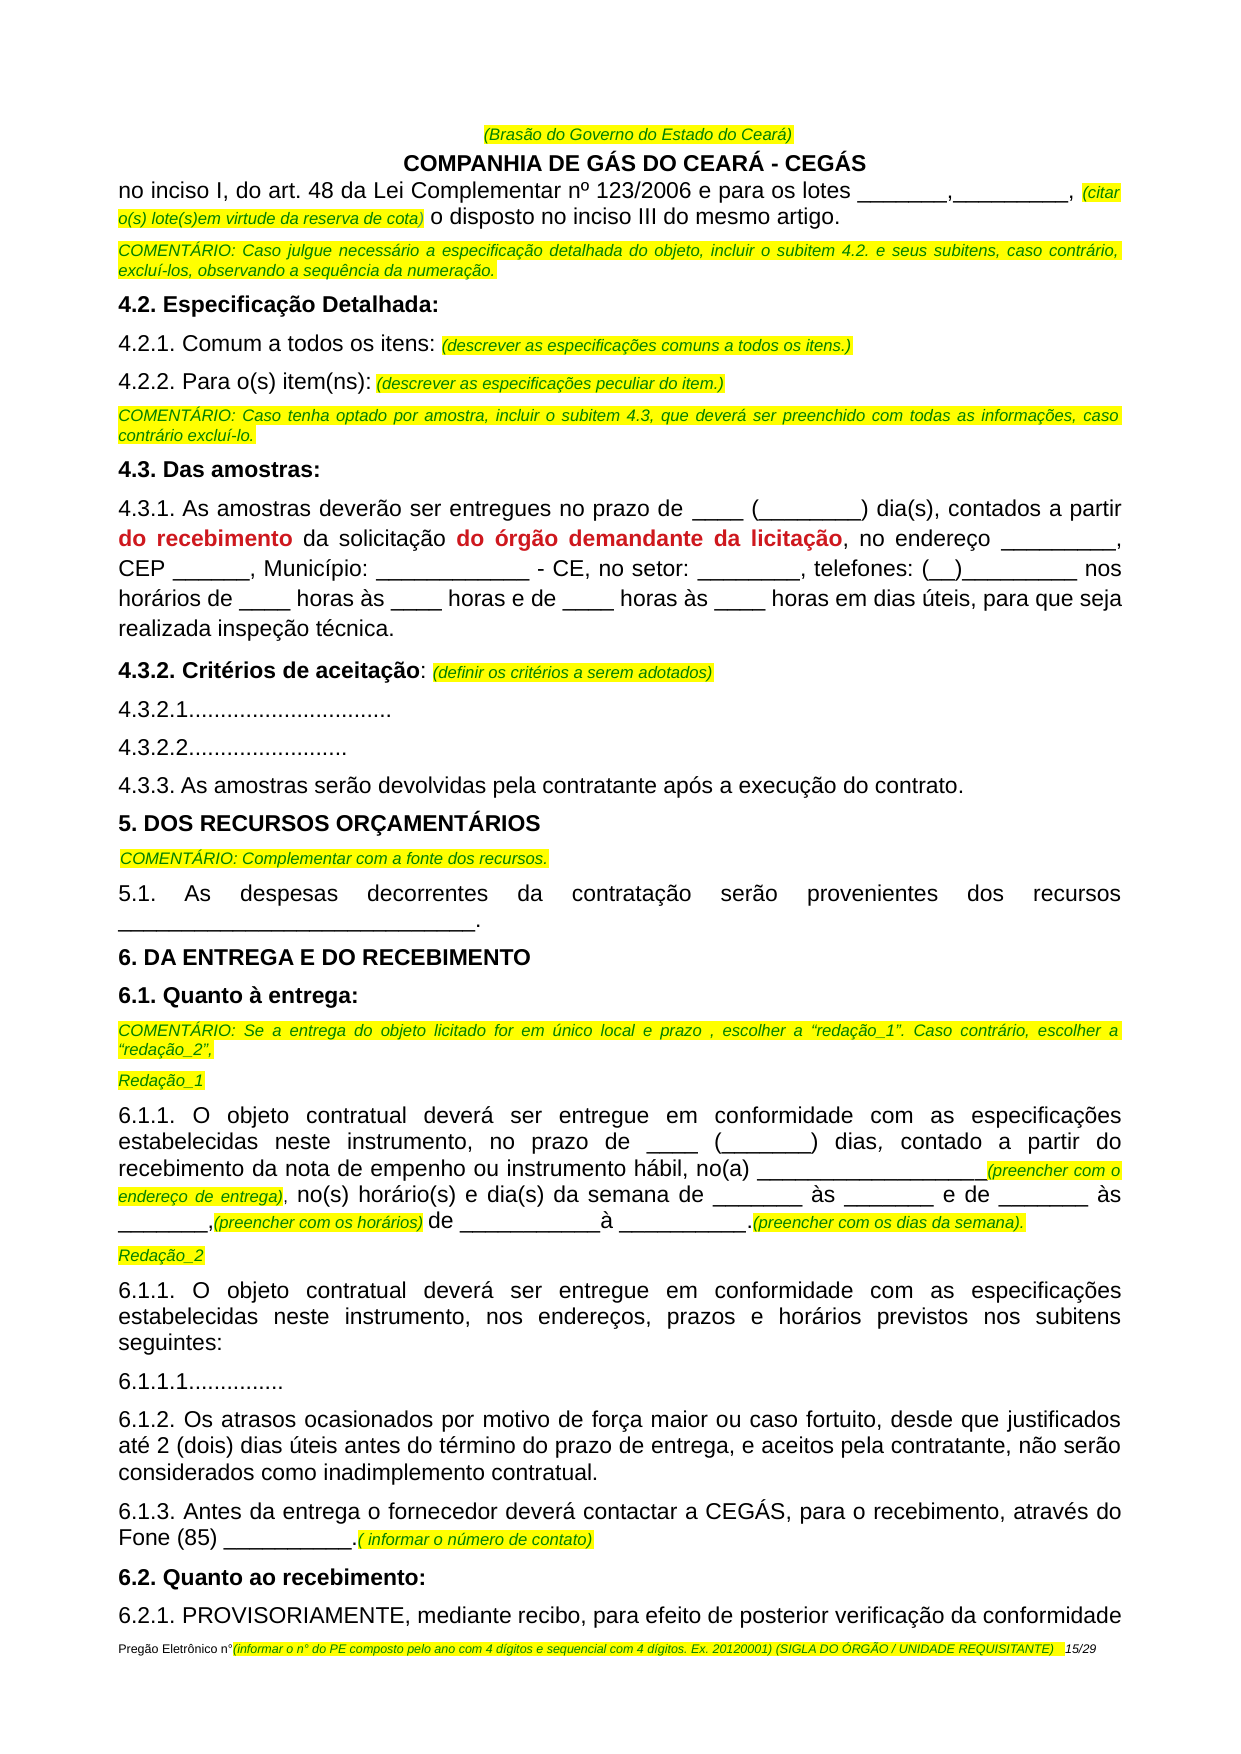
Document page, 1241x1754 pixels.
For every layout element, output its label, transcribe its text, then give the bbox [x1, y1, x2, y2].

text 6.1.1. O objeto contratual deverá ser entregue em conformidade com as especificações estabelecidas neste instrumento, no prazo de ____ (_______) dias, contado a partir do recebimento da nota de empenho ou instrumento hábil, no(a) __________________(preencher com o endereço de entrega), no(s) horário(s) e dia(s) da semana de _______ às _______ e de _______ às _______,(preencher com os horários) de ___________à __________.(preencher com os dias da semana). [118, 1102, 1122, 1234]
text 6.1.1.1............... [118, 1368, 1122, 1394]
text 4.3.1. As amostras deverão ser entregues no prazo de ____ (________) dia(s), contados a partir do recebimento da solicitação do órgão demandante da licitação, no endereço _________, CEP ______, Município: ____________ - CE, no setor: ________, telefones: (__)_________ nos horários de ____ horas às ____ horas e de ____ horas às ____ horas em dias úteis, para que seja realizada inspeção técnica. [118, 494, 1122, 642]
text 6.2. Quanto ao recebimento: [118, 1564, 1122, 1590]
text 4.3.3. As amostras serão devolvidas pela contratante após a execução do contrato. [118, 772, 1122, 798]
text 5. DOS RECURSOS ORÇAMENTÁRIOS [118, 810, 1122, 837]
text 4.2.2. Para o(s) item(ns): (descrever as especificações peculiar do item.) [118, 368, 1122, 394]
text Redação_2 [118, 1246, 1122, 1265]
text COMENTÁRIO: Se a entrega do objeto licitado for em único local e prazo , escolher a “redação_1”. Caso contrário, escolher a “redação_2”, [118, 1021, 1122, 1059]
text 4.3.2. Critérios de aceitação: (definir os critérios a serem adotados) [118, 657, 1122, 684]
text 6.1.1. O objeto contratual deverá ser entregue em conformidade com as especificações estabelecidas neste instrumento, nos endereços, prazos e horários previstos nos subitens seguintes: [118, 1277, 1122, 1356]
text 4.3.2.1................................ [118, 696, 1122, 722]
text 5.1. As despesas decorrentes da contratação serão provenientes dos recursos ____________________________. [118, 880, 1122, 932]
text COMENTÁRIO: Complementar com a fonte dos recursos. [120, 849, 1122, 868]
text 6. DA ENTREGA E DO RECEBIMENTO [118, 944, 1122, 971]
text COMENTÁRIO: Caso tenha optado por amostra, incluir o subitem 4.3, que deverá ser preenchido com todas as informações, caso contrário excluí-lo. [118, 406, 1122, 444]
text 6.1.3. Antes da entrega o fornecedor deverá contactar a CEGÁS, para o recebimento, através do Fone (85) __________.( informar o número de contato) [118, 1498, 1122, 1551]
text Redação_1 [118, 1071, 1122, 1090]
text COMENTÁRIO: Caso julgue necessário a especificação detalhada do objeto, incluir o subitem 4.2. e seus subitens, caso contrário, excluí-los, observando a sequência da numeração. [118, 241, 1122, 279]
text 6.1.2. Os atrasos ocasionados por motivo de força maior ou caso fortuito, desde que justificados até 2 (dois) dias úteis antes do término do prazo de entrega, e aceitos pela contratante, não serão considerados como inadimplemento contratual. [118, 1406, 1122, 1485]
text 4.2. Especificação Detalhada: [118, 291, 1122, 318]
text 4.2.1. Comum a todos os itens: (descrever as especificações comuns a todos os itens.) [118, 330, 1122, 356]
text 4.3.2.2......................... [118, 734, 1122, 760]
text 4.3. Das amostras: [118, 456, 1122, 483]
text 6.2.1. PROVISORIAMENTE, mediante recibo, para efeito de posterior verificação da conformidade [118, 1602, 1122, 1628]
text 6.1. Quanto à entrega: [118, 982, 1122, 1009]
text no inciso I, do art. 48 da Lei Complementar nº 123/2006 e para os lotes _______,_________, (citar o(s) lote(s)em virtude da reserva de cota) o disposto no inciso III do mesmo artigo. [118, 177, 1121, 229]
